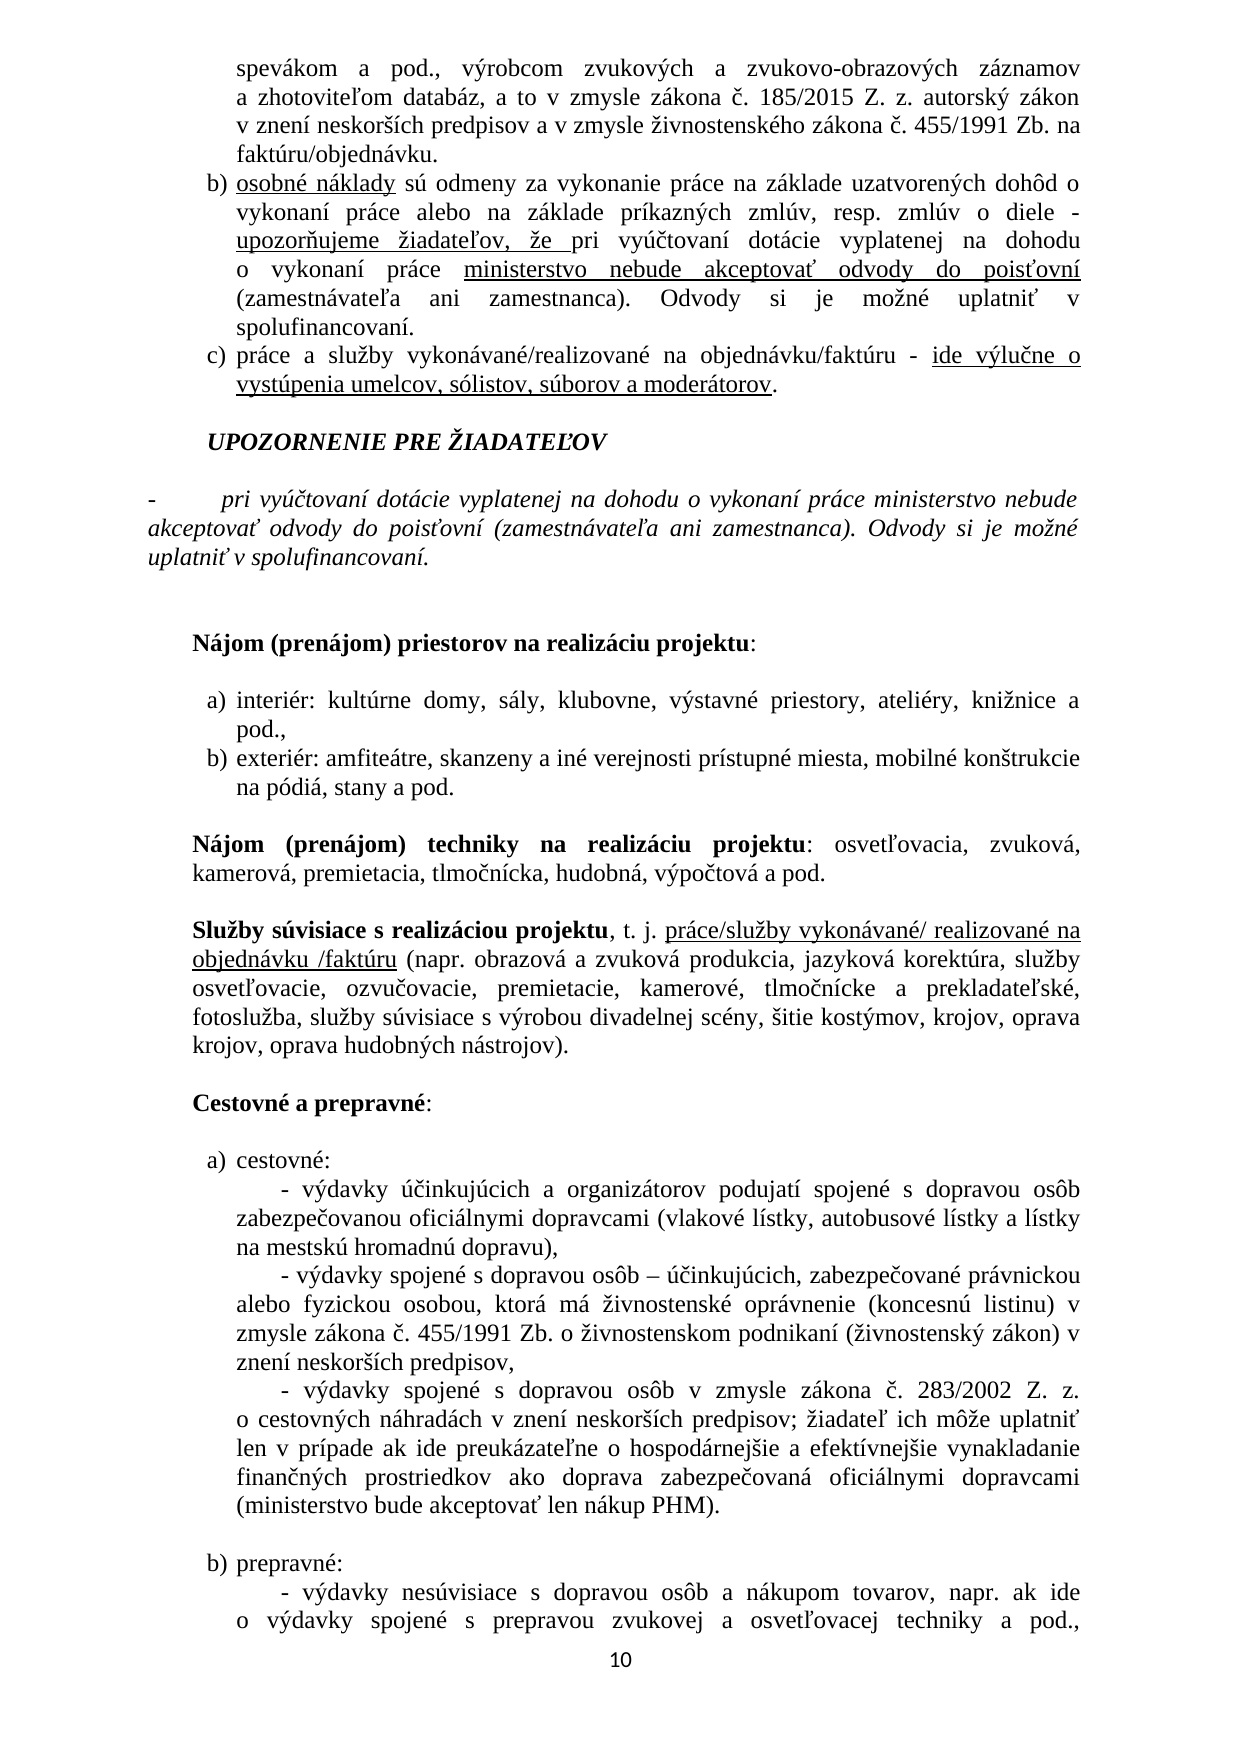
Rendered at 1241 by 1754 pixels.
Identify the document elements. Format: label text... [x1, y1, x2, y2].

text c) práce a služby vykonávané/realizované na objednávku/faktúru - ide výlučne o vystúpenia umelcov, sólistov, súborov a moderátorov. [207, 341, 1081, 398]
text - výdavky spojené s dopravou osôb v zmysle zákona č. 283/2002 Z. z. o cestovných náhradách v znení neskorších predpisov; žiadateľ ich môže uplatniť len v prípade ak ide preukázateľne o hospodárnejšie a efektívnejšie vynakladanie finančných prostriedkov ako doprava zabezpečovaná oficiálnymi dopravcami (ministerstvo bude akceptovať len nákup PHM). [236, 1376, 1081, 1519]
text - výdavky spojené s dopravou osôb – účinkujúcich, zabezpečované právnickou alebo fyzickou osobou, ktorá má živnostenské oprávnenie (koncesnú listinu) v zmysle zákona č. 455/1991 Zb. o živnostenskom podnikaní (živnostenský zákon) v znení neskorších predpisov, [236, 1261, 1081, 1376]
text b) osobné náklady sú odmeny za vykonanie práce na základe uzatvorených dohôd o vykonaní práce alebo na základe príkazných zmlúv, resp. zmlúv o diele - upozorňujeme žiadateľov, že pri vyúčtovaní dotácie vyplatenej na dohodu o vykonaní práce ministerstvo nebude akceptovať odvody do poisťovní (zamestnávateľa ani zamestnanca). Odvody si je možné uplatniť v spolufinancovaní. [207, 168, 1081, 341]
text Cestovné a prepravné: [192, 1088, 1081, 1117]
list pri vyúčtovaní dotácie vyplatenej na dohodu o vykonaní práce ministerstvo nebude akceptovať odvody do poisťovní (zamestnávateľa ani zamestnanca). Odvody si je možné uplatniť v spolufinancovaní. [148, 484, 1081, 571]
text - výdavky účinkujúcich a organizátorov podujatí spojené s dopravou osôb zabezpečovanou oficiálnymi dopravcami (vlakové lístky, autobusové lístky a lístky na mestskú hromadnú dopravu), [236, 1174, 1081, 1261]
text a) cestovné: [207, 1146, 1081, 1174]
text Nájom (prenájom) priestorov na realizáciu projektu: [192, 628, 1081, 657]
text a) interiér: kultúrne domy, sály, klubovne, výstavné priestory, ateliéry, knižnice a pod., [207, 686, 1081, 743]
text b) exteriér: amfiteátre, skanzeny a iné verejnosti prístupné miesta, mobilné konštrukcie na pódiá, stany a pod. [207, 743, 1081, 801]
text Nájom (prenájom) techniky na realizáciu projektu: osvetľovacia, zvuková, kamerová, premietacia, tlmočnícka, hudobná, výpočtová a pod. [192, 829, 1081, 887]
text Služby súvisiace s realizáciou projektu, t. j. práce/služby vykonávané/ realizované na objednávku /faktúru (napr. obrazová a zvuková produkcia, jazyková korektúra, služby osvetľovacie, ozvučovacie, premietacie, kamerové, tlmočnícke a prekladateľské, fotoslužba, služby súvisiace s výrobou divadelnej scény, šitie kostýmov, krojov, oprava krojov, oprava hudobných nástrojov). [192, 916, 1081, 1059]
text UPOZORNENIE PRE ŽIADATEĽOV [207, 427, 1081, 456]
text b) prepravné: [207, 1548, 1081, 1577]
text spevákom a pod., výrobcom zvukových a zvukovo-obrazových záznamov a zhotoviteľom databáz, a to v zmysle zákona č. 185/2015 Z. z. autorský zákon v znení neskorších predpisov a v zmysle živnostenského zákona č. 455/1991 Zb. na faktúru/objednávku. [207, 53, 1081, 168]
text - výdavky nesúvisiace s dopravou osôb a nákupom tovarov, napr. ak ide o výdavky spojené s prepravou zvukovej a osvetľovacej techniky a pod., [236, 1577, 1081, 1634]
